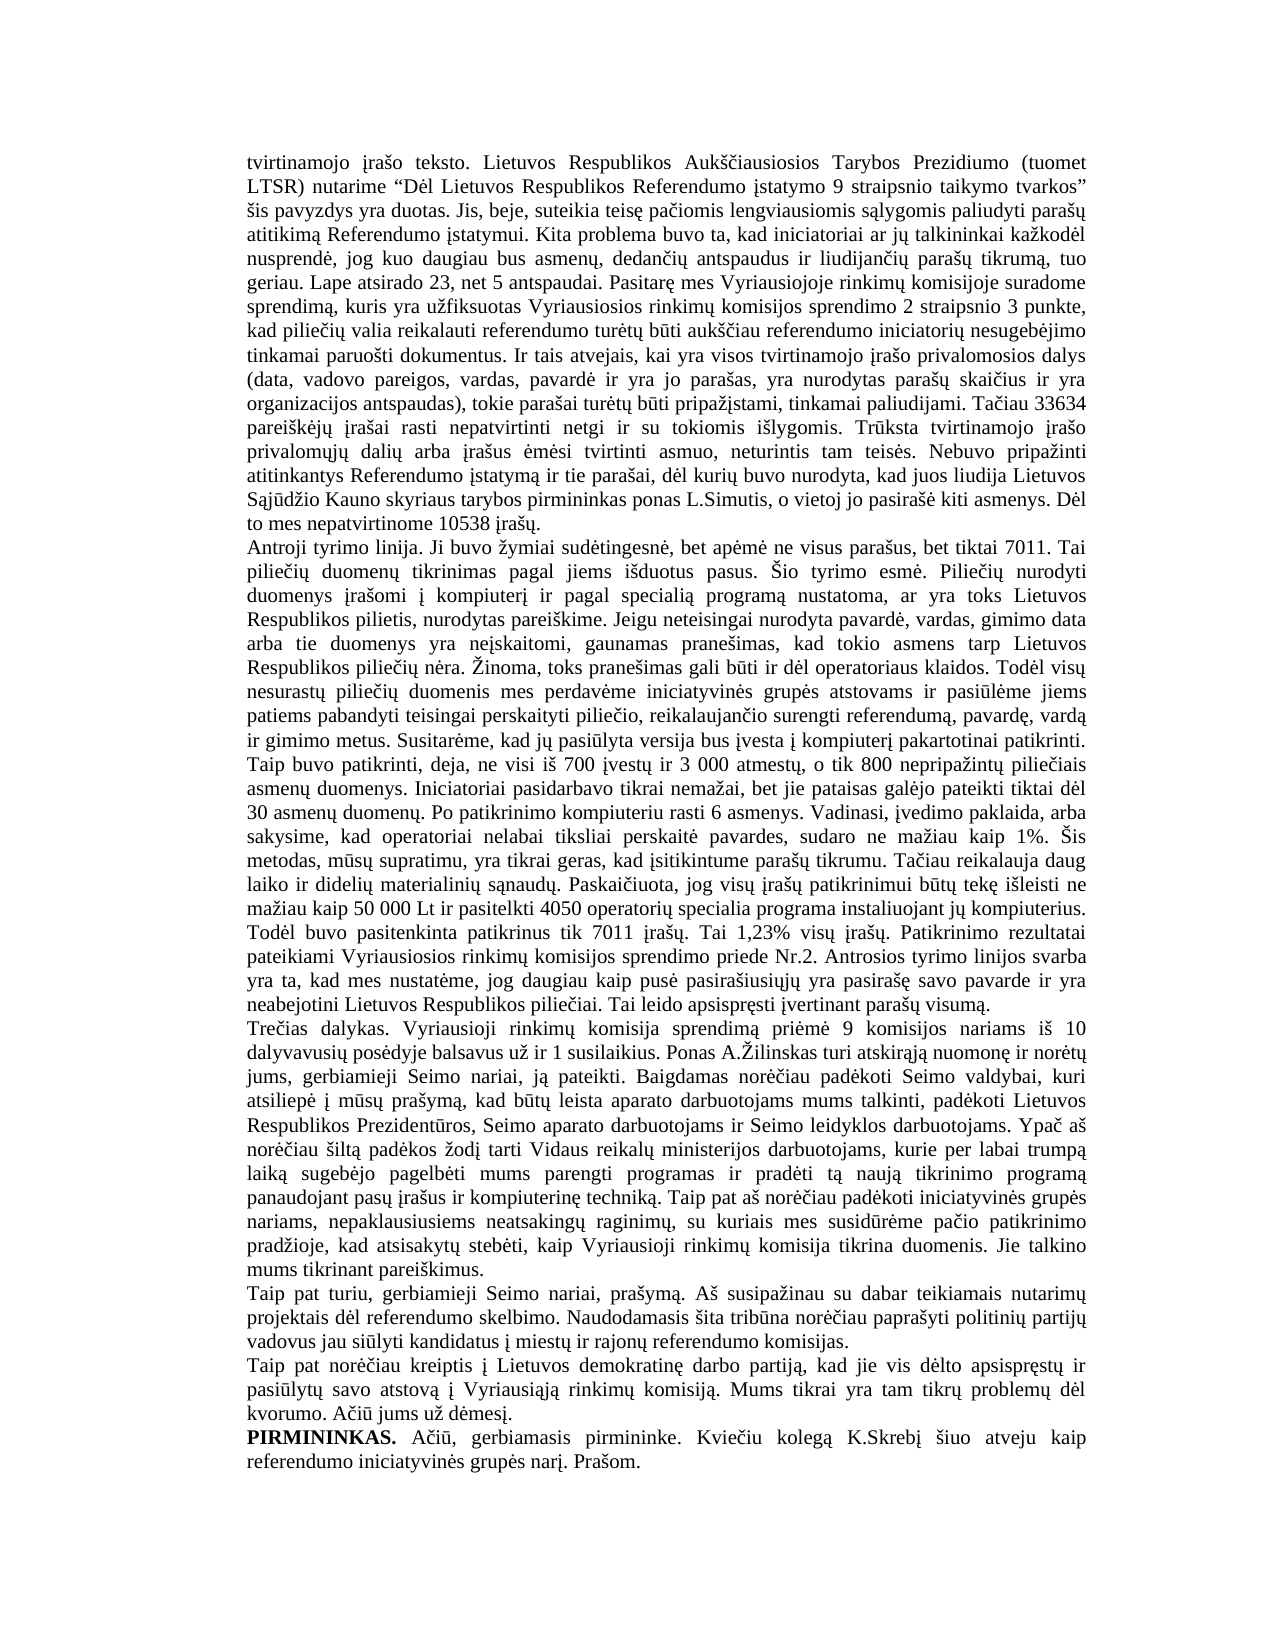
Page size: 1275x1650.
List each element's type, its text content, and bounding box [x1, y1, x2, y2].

text PIRMININKAS. Ačiū, gerbiamasis pirmininke. Kviečiu kolegą K.Skrebį šiuo atveju kaip referendumo iniciatyvinės grupės narį. Prašom. [247, 1425, 1087, 1473]
text Trečias dalykas. Vyriausioji rinkimų komisija sprendimą priėmė 9 komisijos nariams iš 10 dalyvavusių posėdyje balsavus už ir 1 susilaikius. Ponas A.Žilinskas turi atskirąją nuomonę ir norėtų jums, gerbiamieji Seimo nariai, ją pateikti. Baigdamas norėčiau padėkoti Seimo valdybai, kuri atsiliepė į mūsų prašymą, kad būtų leista aparato darbuotojams mums talkinti, padėkoti Lietuvos Respublikos Prezidentūros, Seimo aparato darbuotojams ir Seimo leidyklos darbuotojams. Ypač aš norėčiau šiltą padėkos žodį tarti Vidaus reikalų ministerijos darbuotojams, kurie per labai trumpą laiką sugebėjo pagelbėti mums parengti programas ir pradėti tą naują tikrinimo programą panaudojant pasų įrašus ir kompiuterinę techniką. Taip pat aš norėčiau padėkoti iniciatyvinės grupės nariams, nepaklausiusiems neatsakingų raginimų, su kuriais mes susidūrėme pačio patikrinimo pradžioje, kad atsisakytų stebėti, kaip Vyriausioji rinkimų komisija tikrina duomenis. Jie talkino mums tikrinant pareiškimus. [247, 1016, 1087, 1281]
text Taip pat norėčiau kreiptis į Lietuvos demokratinę darbo partiją, kad jie vis dėlto apsispręstų ir pasiūlytų savo atstovą į Vyriausiąją rinkimų komisiją. Mums tikrai yra tam tikrų problemų dėl kvorumo. Ačiū jums už dėmesį. [247, 1353, 1087, 1425]
text Antroji tyrimo linija. Ji buvo žymiai sudėtingesnė, bet apėmė ne visus parašus, bet tiktai 7011. Tai piliečių duomenų tikrinimas pagal jiems išduotus pasus. Šio tyrimo esmė. Piliečių nurodyti duomenys įrašomi į kompiuterį ir pagal specialią programą nustatoma, ar yra toks Lietuvos Respublikos pilietis, nurodytas pareiškime. Jeigu neteisingai nurodyta pavardė, vardas, gimimo data arba tie duomenys yra neįskaitomi, gaunamas pranešimas, kad tokio asmens tarp Lietuvos Respublikos piliečių nėra. Žinoma, toks pranešimas gali būti ir dėl operatoriaus klaidos. Todėl visų nesurastų piliečių duomenis mes perdavėme iniciatyvinės grupės atstovams ir pasiūlėme jiems patiems pabandyti teisingai perskaityti piliečio, reikalaujančio surengti referendumą, pavardę, vardą ir gimimo metus. Susitarėme, kad jų pasiūlyta versija bus įvesta į kompiuterį pakartotinai patikrinti. Taip buvo patikrinti, deja, ne visi iš 700 įvestų ir 3 000 atmestų, o tik 800 nepripažintų piliečiais asmenų duomenys. Iniciatoriai pasidarbavo tikrai nemažai, bet jie pataisas galėjo pateikti tiktai dėl 30 asmenų duomenų. Po patikrinimo kompiuteriu rasti 6 asmenys. Vadinasi, įvedimo paklaida, arba sakysime, kad operatoriai nelabai tiksliai perskaitė pavardes, sudaro ne mažiau kaip 1%. Šis metodas, mūsų supratimu, yra tikrai geras, kad įsitikintume parašų tikrumu. Tačiau reikalauja daug laiko ir didelių materialinių sąnaudų. Paskaičiuota, jog visų įrašų patikrinimui būtų tekę išleisti ne mažiau kaip 50 000 Lt ir pasitelkti 4050 operatorių specialia programa instaliuojant jų kompiuterius. Todėl buvo pasitenkinta patikrinus tik 7011 įrašų. Tai 1,23% visų įrašų. Patikrinimo rezultatai pateikiami Vyriausiosios rinkimų komisijos sprendimo priede Nr.2. Antrosios tyrimo linijos svarba yra ta, kad mes nustatėme, jog daugiau kaip pusė pasirašiusiųjų yra pasirašę savo pavarde ir yra neabejotini Lietuvos Respublikos piliečiai. Tai leido apsispręsti įvertinant parašų visumą. [247, 535, 1087, 1016]
text Taip pat turiu, gerbiamieji Seimo nariai, prašymą. Aš susipažinau su dabar teikiamais nutarimų projektais dėl referendumo skelbimo. Naudodamasis šita tribūna norėčiau paprašyti politinių partijų vadovus jau siūlyti kandidatus į miestų ir rajonų referendumo komisijas. [247, 1281, 1087, 1353]
text tvirtinamojo įrašo teksto. Lietuvos Respublikos Aukščiausiosios Tarybos Prezidiumo (tuomet LTSR) nutarime “Dėl Lietuvos Respublikos Referendumo įstatymo 9 straipsnio taikymo tvarkos” šis pavyzdys yra duotas. Jis, beje, suteikia teisę pačiomis lengviausiomis sąlygomis paliudyti parašų atitikimą Referendumo įstatymui. Kita problema buvo ta, kad iniciatoriai ar jų talkininkai kažkodėl nusprendė, jog kuo daugiau bus asmenų, dedančių antspaudus ir liudijančių parašų tikrumą, tuo geriau. Lape atsirado 23, net 5 antspaudai. Pasitarę mes Vyriausiojoje rinkimų komisijoje suradome sprendimą, kuris yra užfiksuotas Vyriausiosios rinkimų komisijos sprendimo 2 straipsnio 3 punkte, kad piliečių valia reikalauti referendumo turėtų būti aukščiau referendumo iniciatorių nesugebėjimo tinkamai paruošti dokumentus. Ir tais atvejais, kai yra visos tvirtinamojo įrašo privalomosios dalys (data, vadovo pareigos, vardas, pavardė ir yra jo parašas, yra nurodytas parašų skaičius ir yra organizacijos antspaudas), tokie parašai turėtų būti pripažįstami, tinkamai paliudijami. Tačiau 33634 pareiškėjų įrašai rasti nepatvirtinti netgi ir su tokiomis išlygomis. Trūksta tvirtinamojo įrašo privalomųjų dalių arba įrašus ėmėsi tvirtinti asmuo, neturintis tam teisės. Nebuvo pripažinti atitinkantys Referendumo įstatymą ir tie parašai, dėl kurių buvo nurodyta, kad juos liudija Lietuvos Sąjūdžio Kauno skyriaus tarybos pirmininkas ponas L.Simutis, o vietoj jo pasirašė kiti asmenys. Dėl to mes nepatvirtinome 10538 įrašų. [247, 150, 1087, 535]
